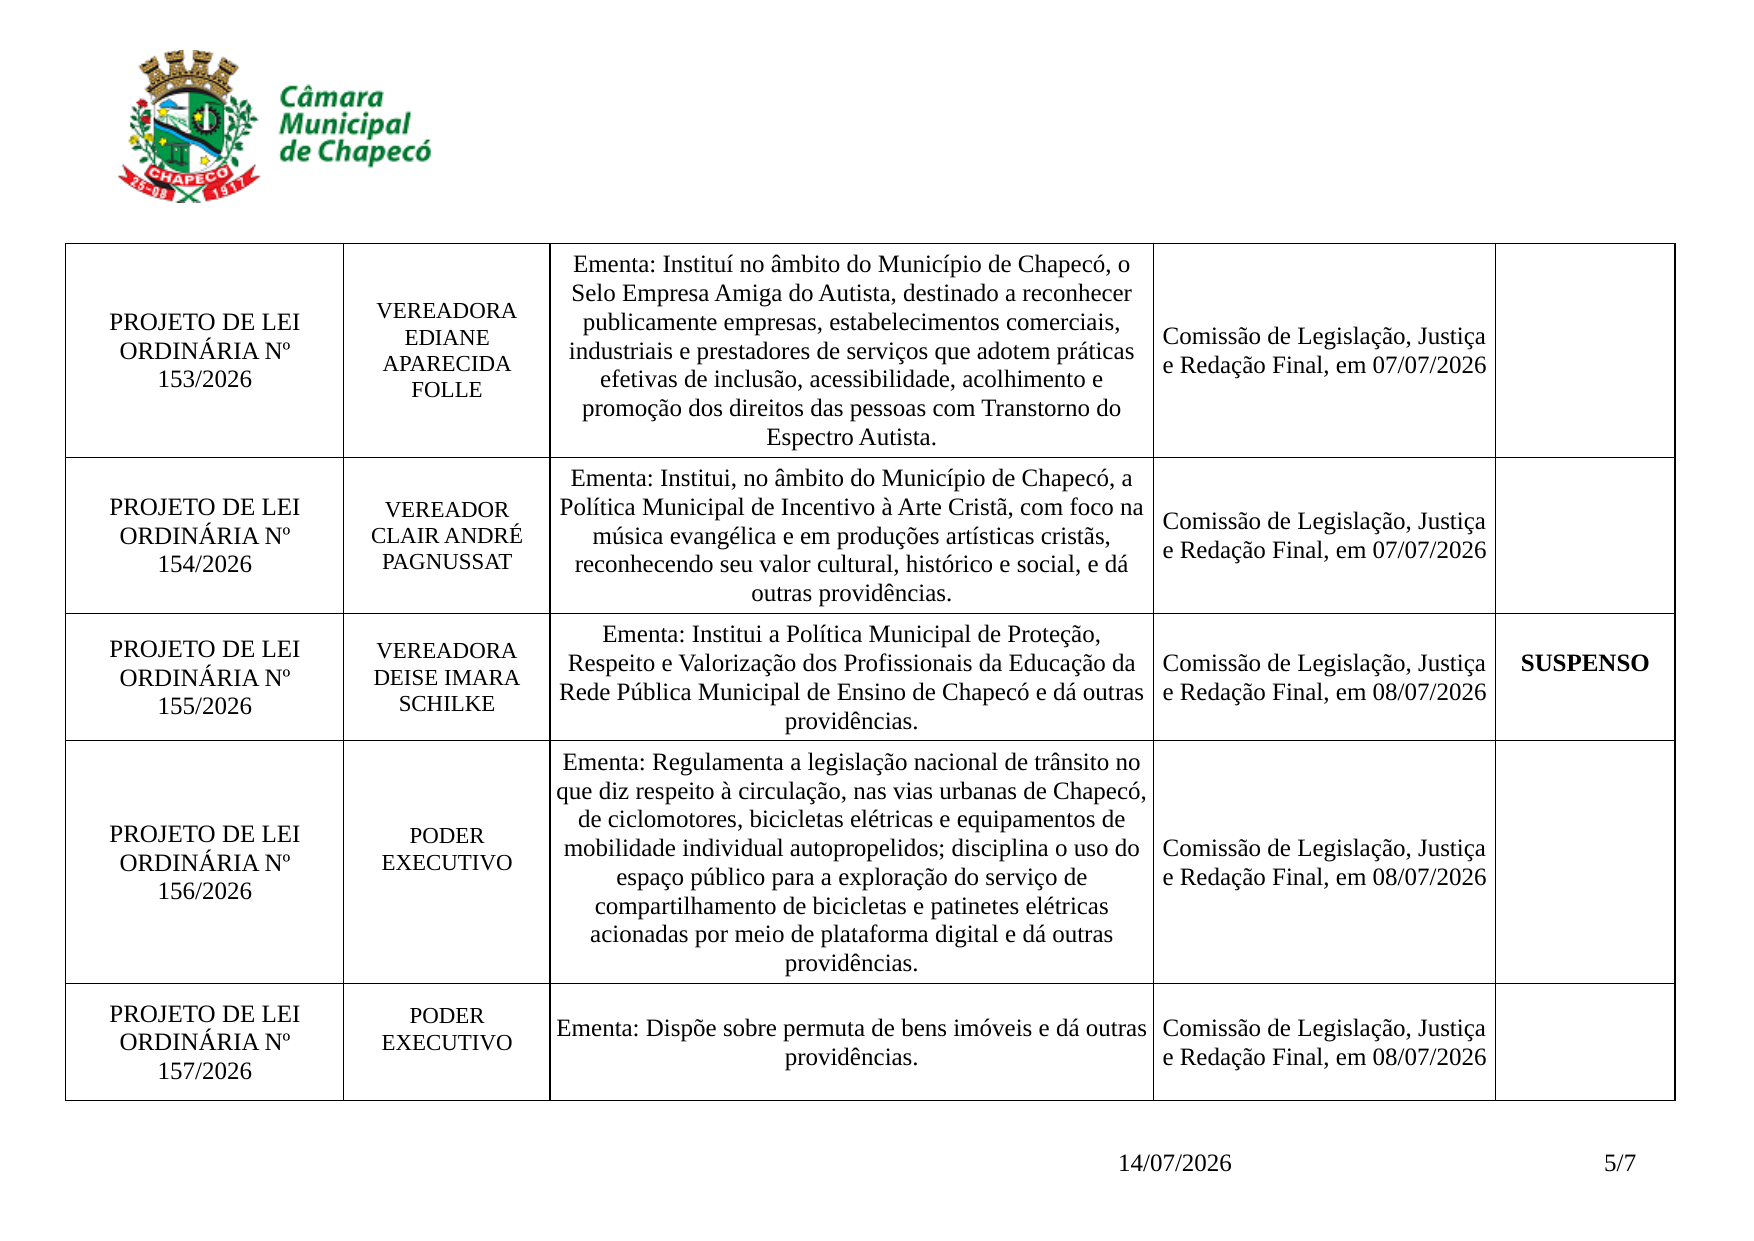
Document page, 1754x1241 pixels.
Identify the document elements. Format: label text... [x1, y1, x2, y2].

table_cell Comissão de Legislação, Justiça e Redação Final, em 08/07/2026 [1154, 984, 1495, 1100]
table_cell VEREADORA DEISE IMARA SCHILKE [344, 614, 549, 740]
table_cell Ementa: Regulamenta a legislação nacional de trânsito no que diz respeito à circulação, nas vias urbanas de Chapecó, de ciclomotores, bicicletas elétricas e equipamentos de mobilidade individual autopropelidos; disciplina o uso do espaço público para a exploração do serviço de compartilhamento de bicicletas e patinetes elétricas acionadas por meio de plataforma digital e dá outras providências. [551, 741, 1153, 983]
table_cell PROJETO DE LEI ORDINÁRIA Nº 154/2026 [66, 458, 343, 613]
table_cell SUSPENSO [1496, 614, 1674, 740]
table_cell PROJETO DE LEI ORDINÁRIA Nº 157/2026 [66, 984, 343, 1100]
table_cell [1496, 984, 1674, 1100]
table_cell Comissão de Legislação, Justiça e Redação Final, em 07/07/2026 [1154, 458, 1495, 613]
table_cell PROJETO DE LEI ORDINÁRIA Nº 153/2026 [66, 244, 343, 457]
table_cell Ementa: Institui a Política Municipal de Proteção, Respeito e Valorização dos Profissionais da Educação da Rede Pública Municipal de Ensino de Chapecó e dá outras providências. [551, 614, 1153, 740]
table_cell PODER EXECUTIVO [344, 741, 549, 983]
table_cell Ementa: Institui, no âmbito do Município de Chapecó, a Política Municipal de Incentivo à Arte Cristã, com foco na música evangélica e em produções artísticas cristãs, reconhecendo seu valor cultural, histórico e social, e dá outras providências. [551, 458, 1153, 613]
table_cell VEREADOR CLAIR ANDRÉ PAGNUSSAT [344, 458, 549, 613]
table_cell VEREADORA EDIANE APARECIDA FOLLE [344, 244, 549, 457]
table_cell Ementa: Instituí no âmbito do Município de Chapecó, o Selo Empresa Amiga do Autista, destinado a reconhecer publicamente empresas, estabelecimentos comerciais, industriais e prestadores de serviços que adotem práticas efetivas de inclusão, acessibilidade, acolhimento e promoção dos direitos das pessoas com Transtorno do Espectro Autista. [551, 244, 1153, 457]
table_cell Comissão de Legislação, Justiça e Redação Final, em 08/07/2026 [1154, 741, 1495, 983]
table_cell [1496, 458, 1674, 613]
table_cell Comissão de Legislação, Justiça e Redação Final, em 08/07/2026 [1154, 614, 1495, 740]
table_cell [1496, 741, 1674, 983]
table_cell PODER EXECUTIVO [344, 984, 549, 1100]
table_cell PROJETO DE LEI ORDINÁRIA Nº 155/2026 [66, 614, 343, 740]
table_cell [1496, 244, 1674, 457]
picture [118, 50, 431, 203]
table_cell Ementa: Dispõe sobre permuta de bens imóveis e dá outras providências. [551, 984, 1153, 1100]
table_cell Comissão de Legislação, Justiça e Redação Final, em 07/07/2026 [1154, 244, 1495, 457]
table_cell PROJETO DE LEI ORDINÁRIA Nº 156/2026 [66, 741, 343, 983]
